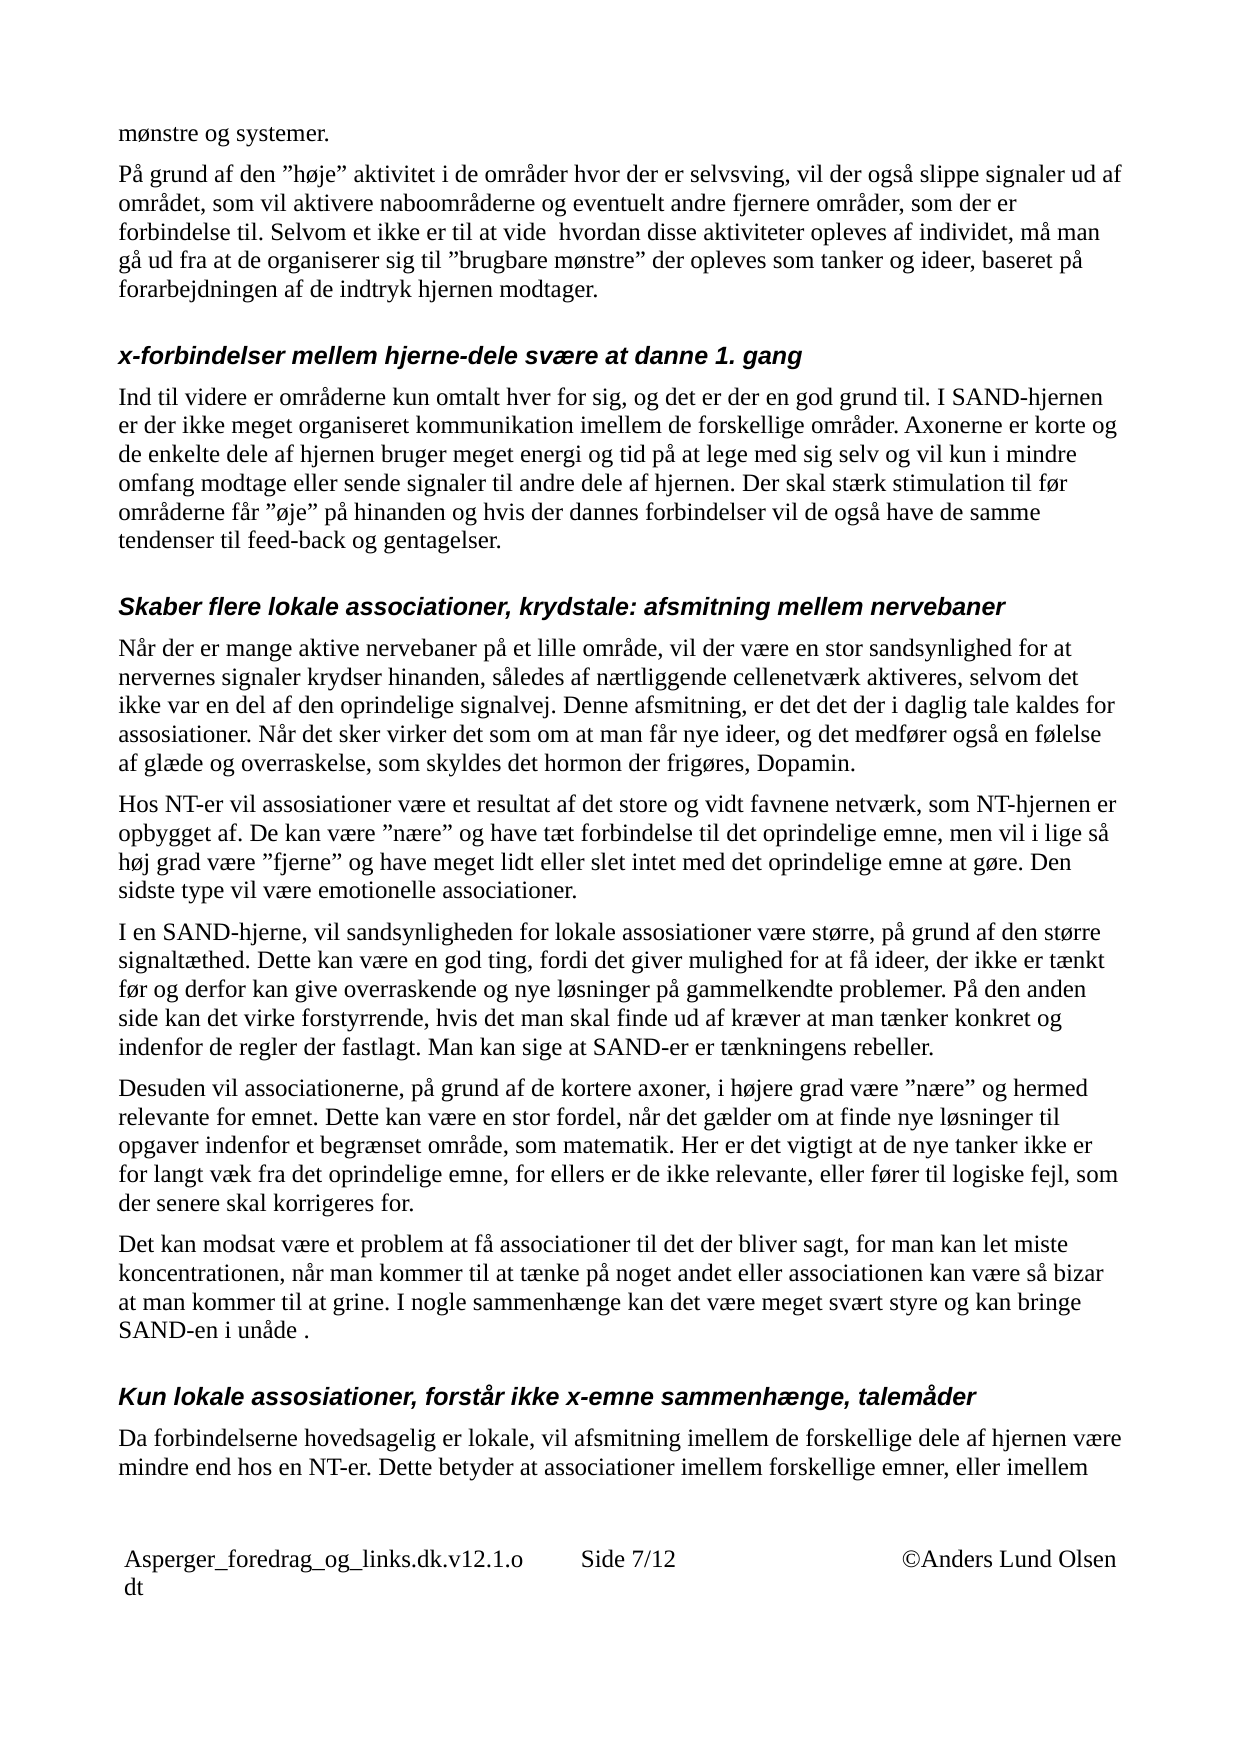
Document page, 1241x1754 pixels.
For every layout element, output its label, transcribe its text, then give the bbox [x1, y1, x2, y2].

subtitle Kun lokale assosiationer, forstår ikke x-emne sammenhænge, talemåder [118, 1382, 1122, 1411]
subtitle x-forbindelser mellem hjerne-dele svære at danne 1. gang [118, 341, 1122, 369]
text På grund af den ”høje” aktivitet i de områder hvor der er selvsving, vil der også slippe signaler ud af området, som vil aktivere naboområderne og eventuelt andre fjernere områder, som der er forbindelse til. Selvom et ikke er til at vide hvordan disse aktiviteter opleves af individet, må man gå ud fra at de organiserer sig til ”brugbare mønstre” der opleves som tanker og ideer, baseret på forarbejdningen af de indtryk hjernen modtager. [118, 159, 1122, 303]
text mønstre og systemer. [118, 118, 1122, 147]
text Da forbindelserne hovedsagelig er lokale, vil afsmitning imellem de forskellige dele af hjernen være mindre end hos en NT-er. Dette betyder at associationer imellem forskellige emner, eller imellem [118, 1423, 1122, 1481]
text Hos NT-er vil assosiationer være et resultat af det store og vidt favnene netværk, som NT-hjernen er opbygget af. De kan være ”nære” og have tæt forbindelse til det oprindelige emne, men vil i lige så høj grad være ”fjerne” og have meget lidt eller slet intet med det oprindelige emne at gøre. Den sidste type vil være emotionelle associationer. [118, 789, 1122, 904]
text Ind til videre er områderne kun omtalt hver for sig, og det er der en god grund til. I SAND-hjernen er der ikke meget organiseret kommunikation imellem de forskellige områder. Axonerne er korte og de enkelte dele af hjernen bruger meget energi og tid på at lege med sig selv og vil kun i mindre omfang modtage eller sende signaler til andre dele af hjernen. Der skal stærk stimulation til før områderne får ”øje” på hinanden og hvis der dannes forbindelser vil de også have de samme tendenser til feed-back og gentagelser. [118, 382, 1122, 554]
text Det kan modsat være et problem at få associationer til det der bliver sagt, for man kan let miste koncentrationen, når man kommer til at tænke på noget andet eller associationen kan være så bizar at man kommer til at grine. I nogle sammenhænge kan det være meget svært styre og kan bringe SAND-en i unåde . [118, 1229, 1122, 1344]
subtitle Skaber flere lokale associationer, krydstale: afsmitning mellem nervebaner [118, 592, 1122, 621]
text Når der er mange aktive nervebaner på et lille område, vil der være en stor sandsynlighed for at nervernes signaler krydser hinanden, således af nærtliggende cellenetværk aktiveres, selvom det ikke var en del af den oprindelige signalvej. Denne afsmitning, er det det der i daglig tale kaldes for assosiationer. Når det sker virker det som om at man får nye ideer, og det medfører også en følelse af glæde og overraskelse, som skyldes det hormon der frigøres, Dopamin. [118, 633, 1122, 777]
text Desuden vil associationerne, på grund af de kortere axoner, i højere grad være ”nære” og hermed relevante for emnet. Dette kan være en stor fordel, når det gælder om at finde nye løsninger til opgaver indenfor et begrænset område, som matematik. Her er det vigtigt at de nye tanker ikke er for langt væk fra det oprindelige emne, for ellers er de ikke relevante, eller fører til logiske fejl, som der senere skal korrigeres for. [118, 1073, 1122, 1217]
text I en SAND-hjerne, vil sandsynligheden for lokale assosiationer være større, på grund af den større signaltæthed. Dette kan være en god ting, fordi det giver mulighed for at få ideer, der ikke er tænkt før og derfor kan give overraskende og nye løsninger på gammelkendte problemer. På den anden side kan det virke forstyrrende, hvis det man skal finde ud af kræver at man tænker konkret og indenfor de regler der fastlagt. Man kan sige at SAND-er er tænkningens rebeller. [118, 917, 1122, 1061]
